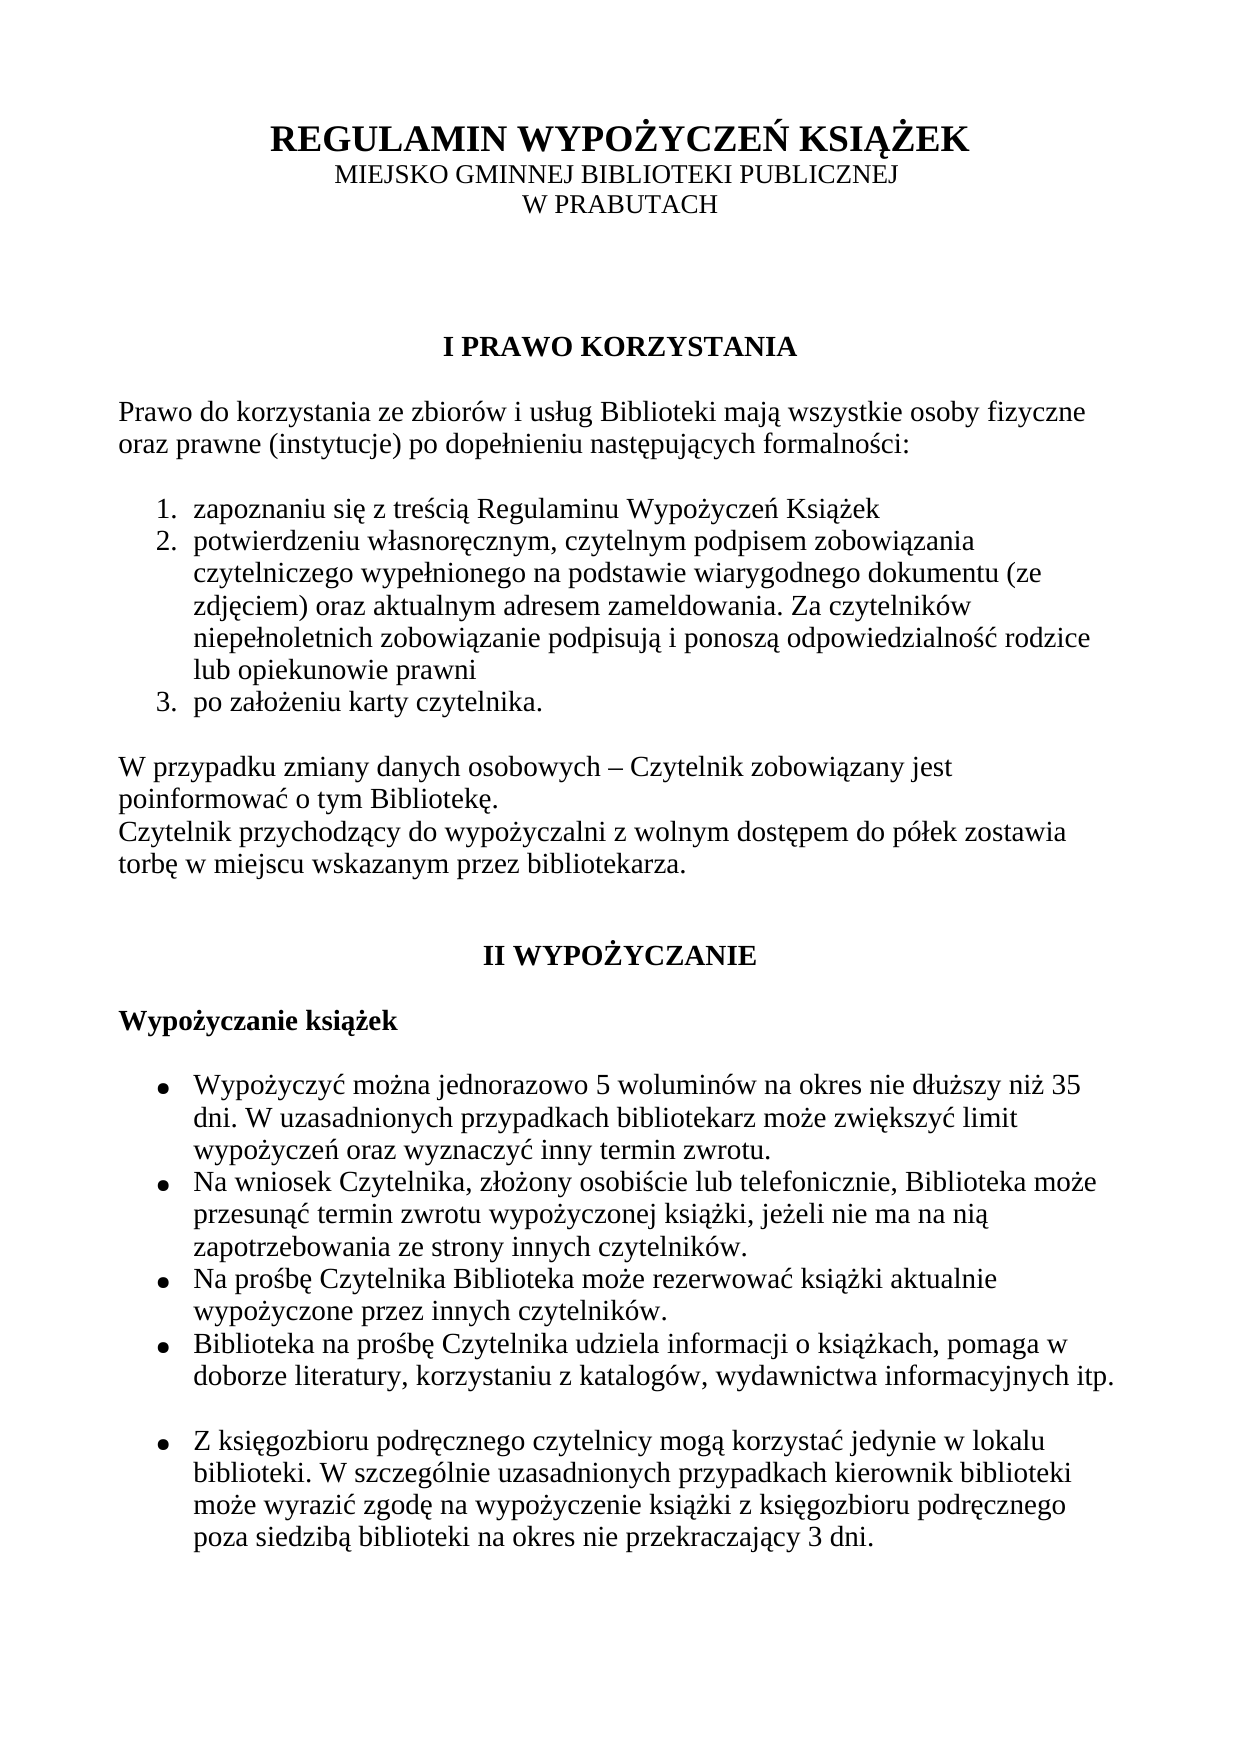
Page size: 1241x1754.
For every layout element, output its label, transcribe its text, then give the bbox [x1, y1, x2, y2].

list zapoznaniu się z treścią Regulaminu Wypożyczeń Książek [156, 492, 1122, 524]
text I PRAWO KORZYSTANIA [118, 331, 1122, 363]
text W PRABUTACH [118, 190, 1122, 220]
list Na wniosek Czytelnika, złożony osobiście lub telefonicznie, Biblioteka może przesunąć termin zwrotu wypożyczonej książki, jeżeli nie ma na nią zapotrzebowania ze strony innych czytelników. [156, 1166, 1122, 1262]
list Biblioteka na prośbę Czytelnika udziela informacji o książkach, pomaga w doborze literatury, korzystaniu z katalogów, wydawnictwa informacyjnych itp. [156, 1327, 1122, 1392]
text Czytelnik przychodzący do wypożyczalni z wolnym dostępem do półek zostawia torbę w miejscu wskazanym przez bibliotekarza. [118, 815, 1122, 879]
text Prawo do korzystania ze zbiorów i usług Biblioteki mają wszystkie osoby fizyczne oraz prawne (instytucje) po dopełnieniu następujących formalności: [118, 395, 1122, 460]
text Wypożyczanie książek [118, 1004, 1122, 1036]
text W przypadku zmiany danych osobowych – Czytelnik zobowiązany jest poinformować o tym Bibliotekę. [118, 750, 1122, 815]
list potwierdzeniu własnoręcznym, czytelnym podpisem zobowiązania czytelniczego wypełnionego na podstawie wiarygodnego dokumentu (ze zdjęciem) oraz aktualnym adresem zameldowania. Za czytelników niepełnoletnich zobowiązanie podpisują i ponoszą odpowiedzialność rodzice lub opiekunowie prawni [156, 524, 1122, 686]
text II WYPOŻYCZANIE [118, 939, 1122, 972]
list Na prośbę Czytelnika Biblioteka może rezerwować książki aktualnie wypożyczone przez innych czytelników. [156, 1262, 1122, 1327]
list Z księgozbioru podręcznego czytelnicy mogą korzystać jedynie w lokalu biblioteki. W szczególnie uzasadnionych przypadkach kierownik biblioteki może wyrazić zgodę na wypożyczenie książki z księgozbioru podręcznego poza siedzibą biblioteki na okres nie przekraczający 3 dni. [156, 1424, 1122, 1553]
list po założeniu karty czytelnika. [156, 686, 1122, 718]
text MIEJSKO GMINNEJ BIBLIOTEKI PUBLICZNEJ [118, 160, 1122, 190]
list Wypożyczyć można jednorazowo 5 woluminów na okres nie dłuższy niż 35 dni. W uzasadnionych przypadkach bibliotekarz może zwiększyć limit wypożyczeń oraz wyznaczyć inny termin zwrotu. [156, 1069, 1122, 1166]
text REGULAMIN WYPOŻYCZEŃ KSIĄŻEK [118, 118, 1122, 160]
